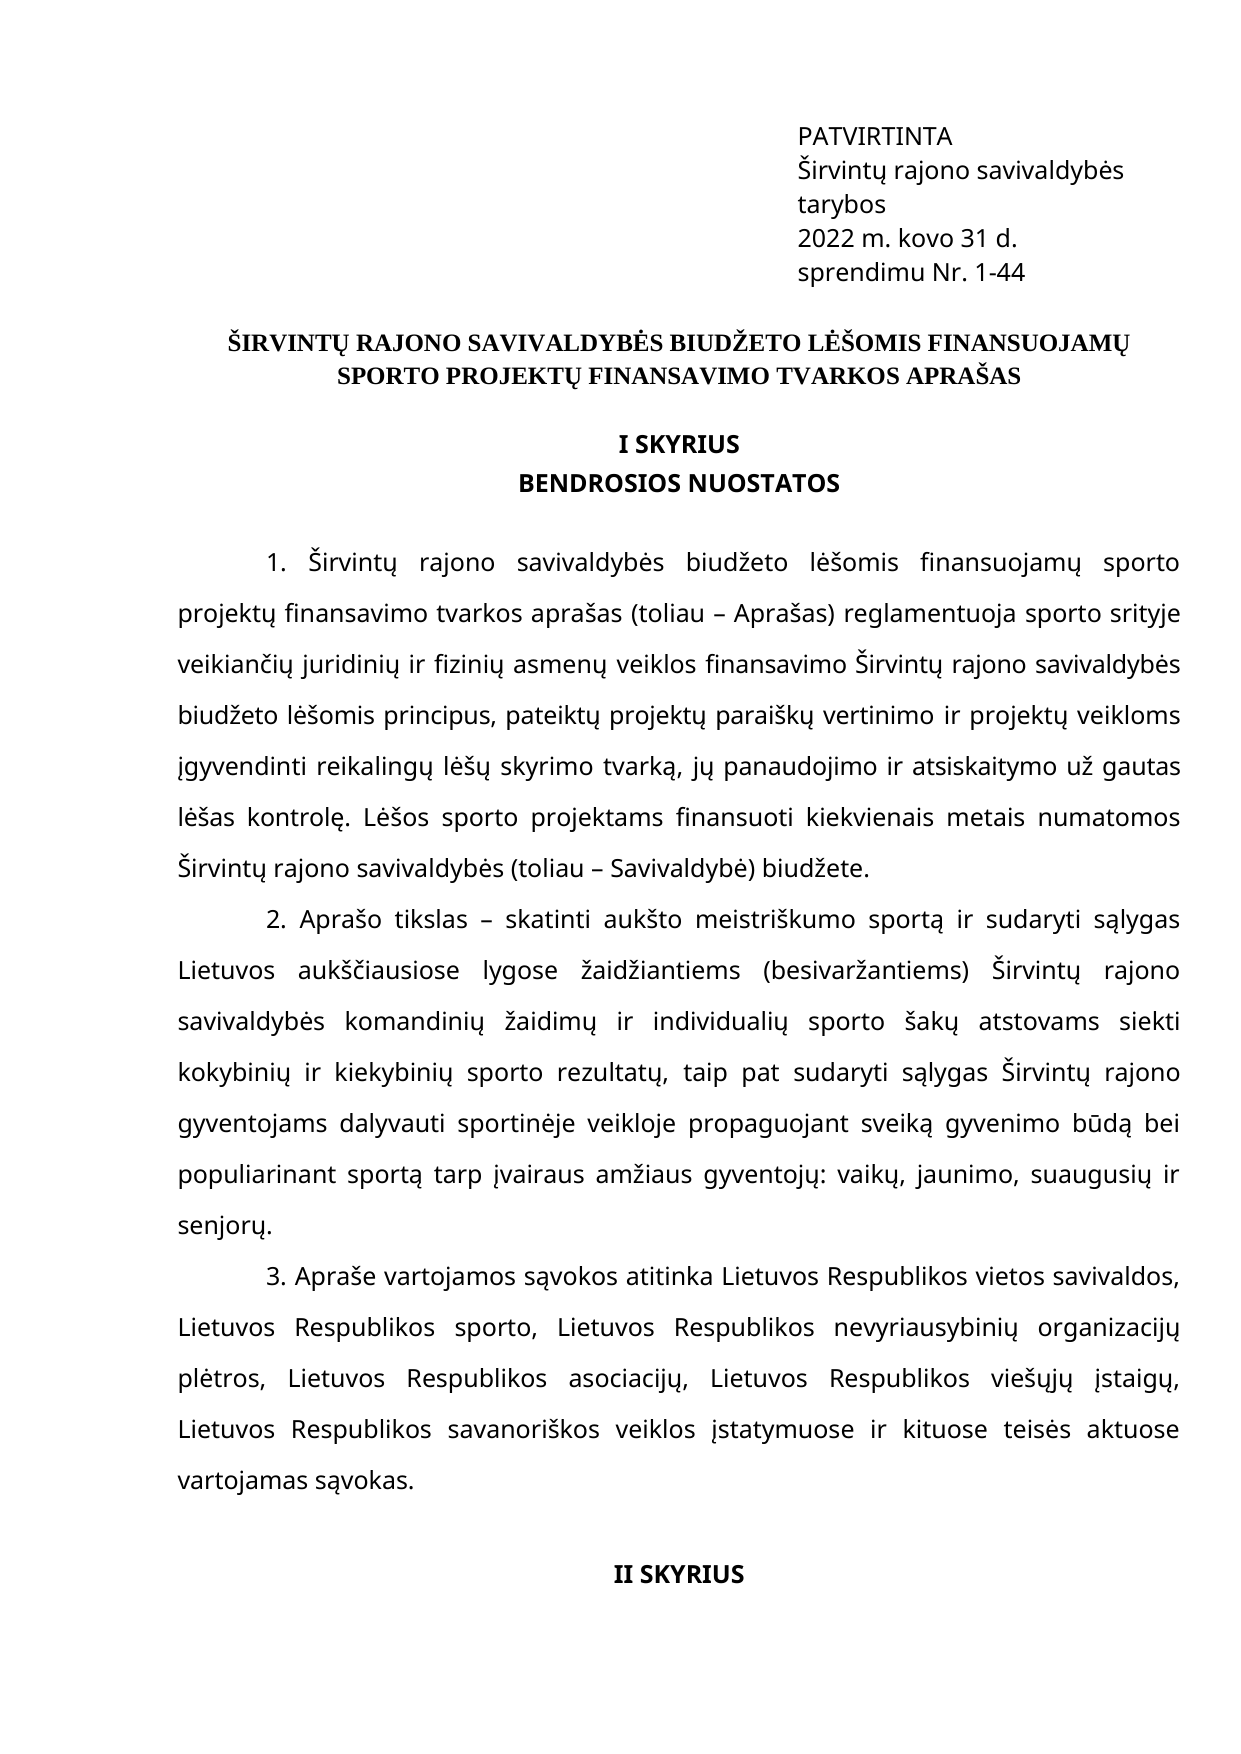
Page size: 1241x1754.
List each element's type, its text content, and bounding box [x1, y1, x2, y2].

text BENDROSIOS NUOSTATOS [177, 466, 1181, 500]
text ŠIRVINTŲ RAJONO SAVIVALDYBĖS BIUDŽETO LĖŠOMIS FINANSUOJAMŲ SPORTO PROJEKTŲ FINANSAVIMO TVARKOS APRAŠAS [177, 328, 1181, 389]
text 2. Aprašo tikslas – skatinti aukšto meistriškumo sportą ir sudaryti sąlygas Lietuvos aukščiausiose lygose žaidžiantiems (besivaržantiems) Širvintų rajono savivaldybės komandinių žaidimų ir individualių sporto šakų atstovams siekti kokybinių ir kiekybinių sporto rezultatų, taip pat sudaryti sąlygas Širvintų rajono gyventojams dalyvauti sportinėje veikloje propaguojant sveiką gyvenimo būdą bei populiarinant sportą tarp įvairaus amžiaus gyventojų: vaikų, jaunimo, suaugusių ir senjorų. [177, 902, 1181, 1242]
text sprendimu Nr. 1-44 [797, 254, 1181, 288]
text II SKYRIUS [177, 1557, 1181, 1591]
text 1. Širvintų rajono savivaldybės biudžeto lėšomis finansuojamų sporto projektų finansavimo tvarkos aprašas (toliau – Aprašas) reglamentuoja sporto srityje veikiančių juridinių ir fizinių asmenų veiklos finansavimo Širvintų rajono savivaldybės biudžeto lėšomis principus, pateiktų projektų paraiškų vertinimo ir projektų veikloms įgyvendinti reikalingų lėšų skyrimo tvarką, jų panaudojimo ir atsiskaitymo už gautas lėšas kontrolę. Lėšos sporto projektams finansuoti kiekvienais metais numatomos Širvintų rajono savivaldybės (toliau – Savivaldybė) biudžete. [177, 544, 1181, 884]
text 3. Apraše vartojamos sąvokos atitinka Lietuvos Respublikos vietos savivaldos, Lietuvos Respublikos sporto, Lietuvos Respublikos nevyriausybinių organizacijų plėtros, Lietuvos Respublikos asociacijų, Lietuvos Respublikos viešųjų įstaigų, Lietuvos Respublikos savanoriškos veiklos įstatymuose ir kituose teisės aktuose vartojamas sąvokas. [177, 1259, 1181, 1497]
text I SKYRIUS [177, 427, 1181, 461]
text 2022 m. kovo 31 d. [797, 220, 1181, 254]
text Širvintų rajono savivaldybės tarybos [797, 152, 1181, 220]
text PATVIRTINTA [797, 118, 1181, 152]
